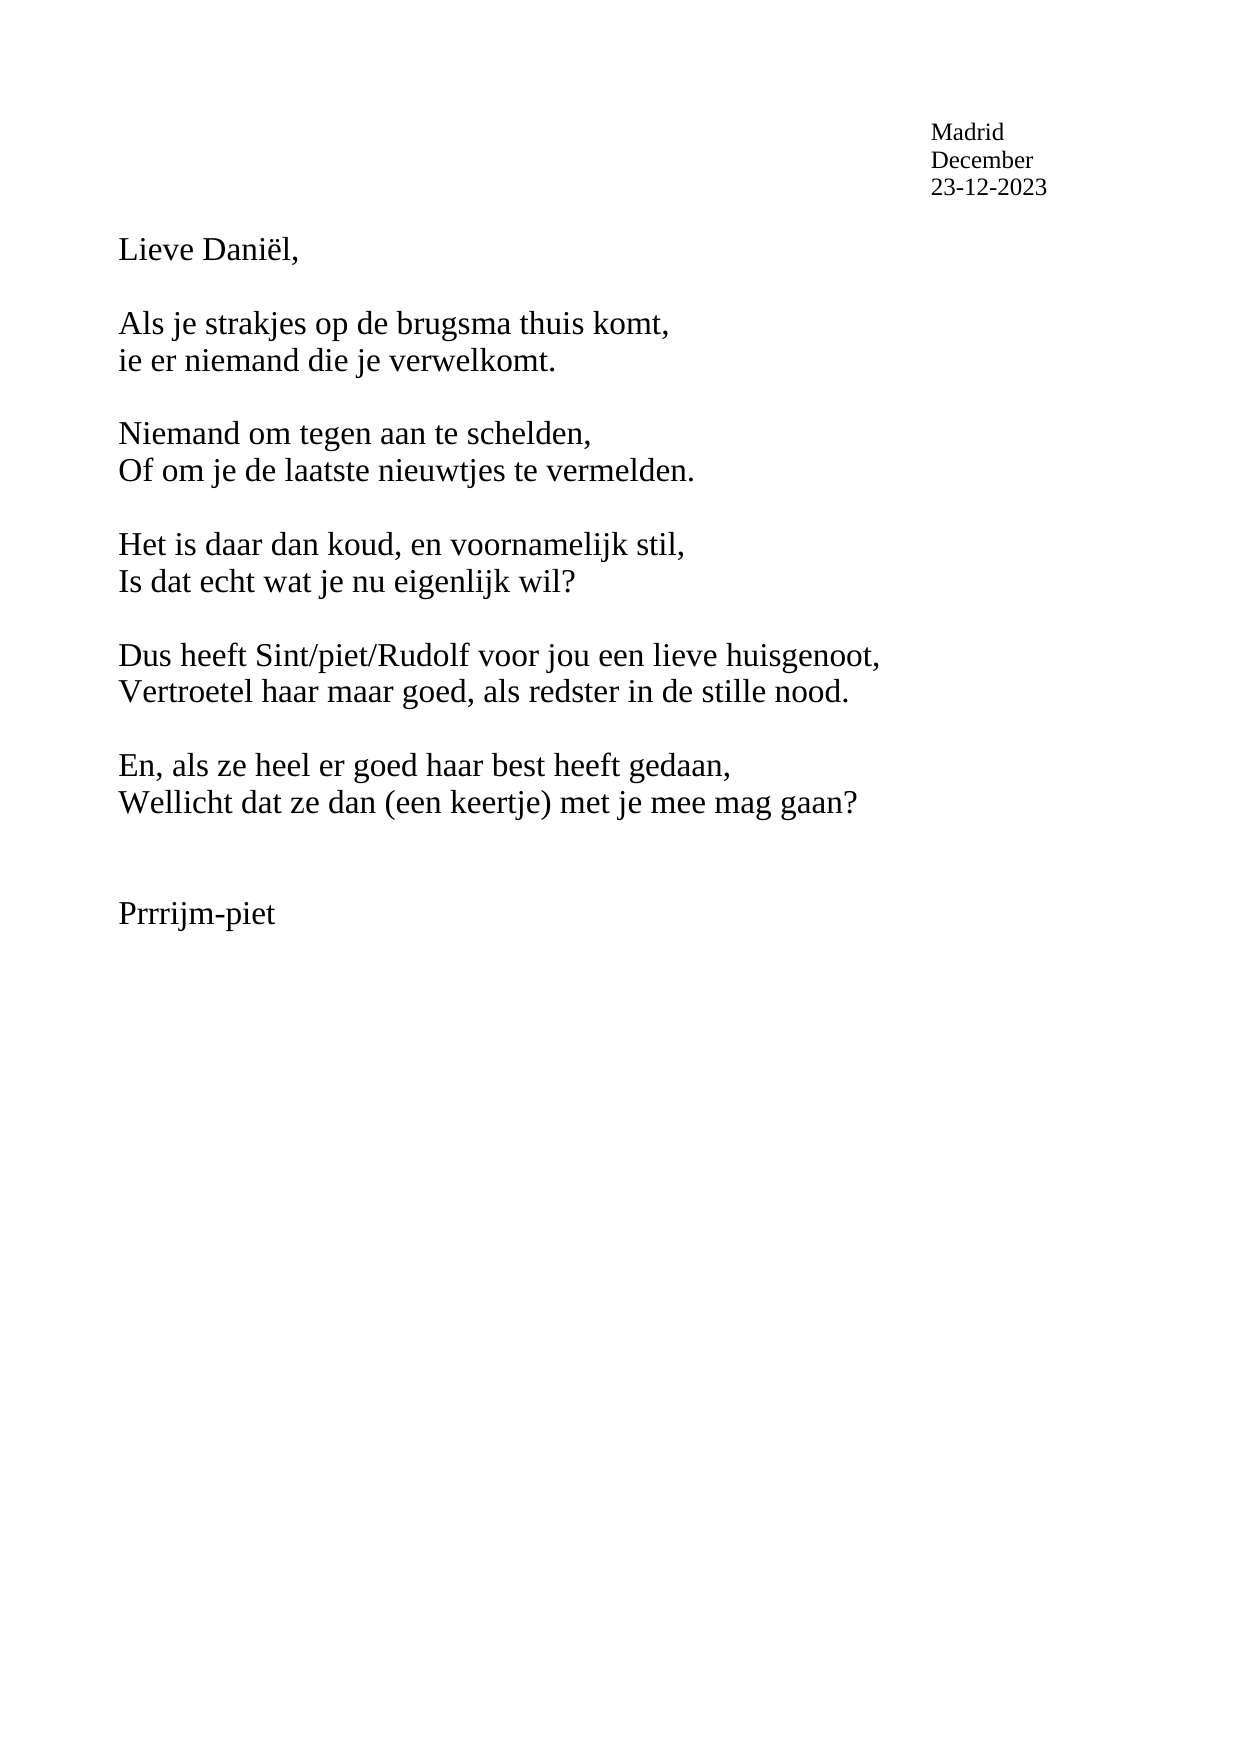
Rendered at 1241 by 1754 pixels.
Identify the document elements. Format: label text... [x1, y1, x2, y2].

text Het is daar dan koud, en voornamelijk stil, [118, 526, 1122, 563]
text Dus heeft Sint/piet/Rudolf voor jou een lieve huisgenoot, [118, 636, 1122, 673]
text Vertroetel haar maar goed, als redster in de stille nood. [118, 673, 1122, 710]
text Niemand om tegen aan te schelden, [118, 415, 1122, 452]
text Is dat echt wat je nu eigenlijk wil? [118, 563, 1122, 599]
text Wellicht dat ze dan (een keertje) met je mee mag gaan? [118, 784, 1122, 821]
text En, als ze heel er goed haar best heeft gedaan, [118, 747, 1122, 784]
text Als je strakjes op de brugsma thuis komt, [118, 304, 1122, 341]
text ie er niemand die je verwelkomt. [118, 341, 1122, 378]
text Lieve Daniël, [118, 231, 1122, 268]
text Prrrijm-piet [118, 894, 1122, 931]
text Of om je de laatste nieuwtjes te vermelden. [118, 452, 1122, 489]
